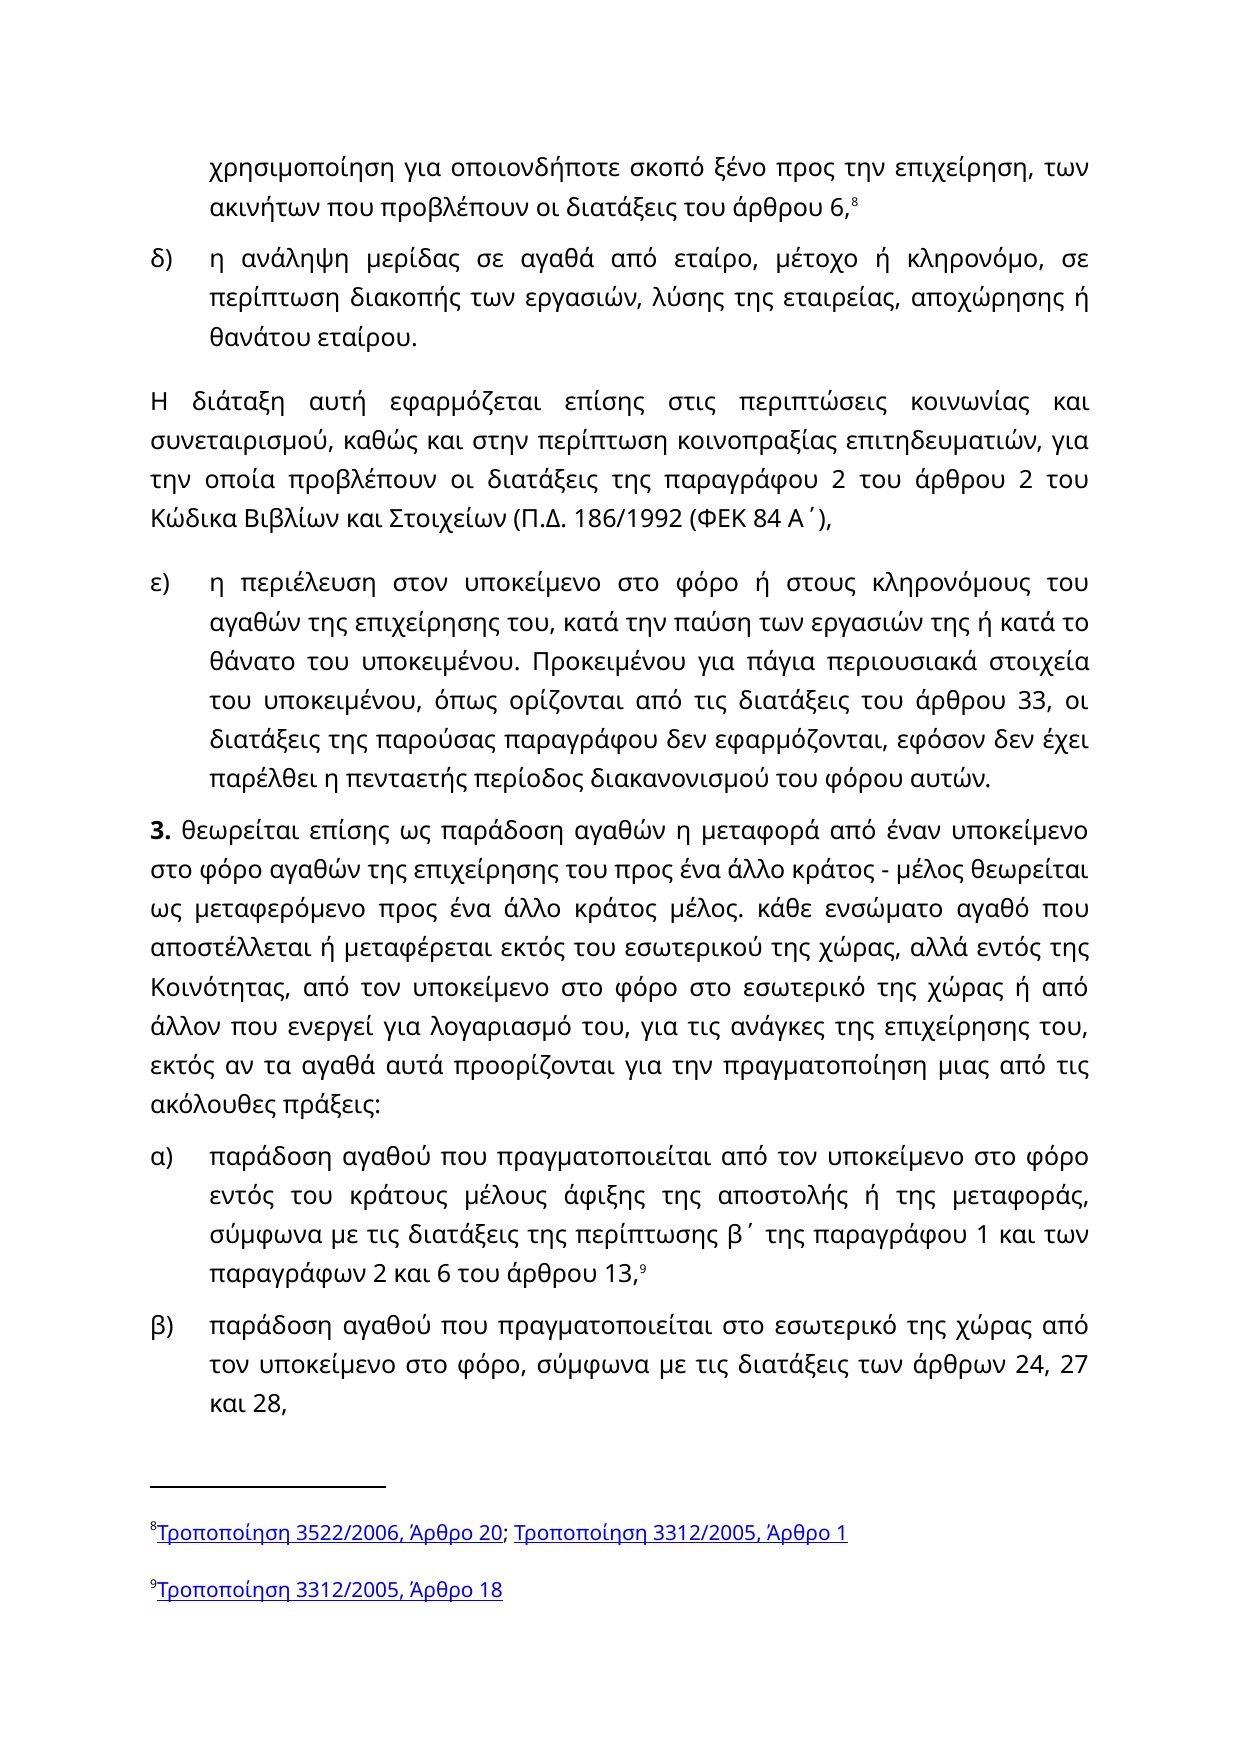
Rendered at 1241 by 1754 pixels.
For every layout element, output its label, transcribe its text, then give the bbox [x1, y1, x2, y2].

text Η διάταξη αυτή εφαρμόζεται επίσης στις περιπτώσεις κοινωνίας και συνεταιρισμού, καθώς και στην περίπτωση κοινοπραξίας επιτηδευματιών, για την οποία προβλέπουν οι διατάξεις της παραγράφου 2 του άρθρου 2 του Κώδικα Βιβλίων και Στοιχείων (Π.Δ. 186/1992 (ΦΕΚ 84 Α΄), [150, 383, 1090, 535]
list β) παράδοση αγαθού που πραγματοποιείται στο εσωτερικό της χώρας από τον υποκείμενο στο φόρο, σύμφωνα με τις διατάξεις των άρθρων 24, 27 και 28, [150, 1307, 1090, 1420]
list α) παράδοση αγαθού που πραγματοποιείται από τον υποκείμενο στο φόρο εντός του κράτους μέλους άφιξης της αποστολής ή της μεταφοράς, σύμφωνα με τις διατάξεις της περίπτωσης β΄ της παραγράφου 1 και των παραγράφων 2 και 6 του άρθρου 13, [150, 1138, 1090, 1290]
text Τροποποίηση 3312/2005, Άρθρο 18 [150, 1576, 1090, 1604]
list χρησιμοποίηση για οποιονδήποτε σκοπό ξένο προς την επιχείρηση, των ακινήτων που προβλέπουν οι διατάξεις του άρθρου 6, [150, 150, 1090, 223]
text 3. θεωρείται επίσης ως παράδοση αγαθών η μεταφορά από έναν υποκείμενο στο φόρο αγαθών της επιχείρησης του προς ένα άλλο κράτος - μέλος θεωρείται ως μεταφερόμενο προς ένα άλλο κράτος μέλος. κάθε ενσώματο αγαθό που αποστέλλεται ή μεταφέρεται εκτός του εσωτερικού της χώρας, αλλά εντός της Κοινότητας, από τον υποκείμενο στο φόρο στο εσωτερικό της χώρας ή από άλλον που ενεργεί για λογαριασμό του, για τις ανάγκες της επιχείρησης του, εκτός αν τα αγαθά αυτά προορίζονται για την πραγματοποίηση μιας από τις ακόλουθες πράξεις: [150, 812, 1090, 1121]
text Τροποποίηση 3522/2006, Άρθρο 20; Τροποποίηση 3312/2005, Άρθρο 1 [150, 1518, 1090, 1546]
list ε) η περιέλευση στον υποκείμενο στο φόρο ή στους κληρονόμους του αγαθών της επιχείρησης του, κατά την παύση των εργασιών της ή κατά το θάνατο του υποκειμένου. Προκειμένου για πάγια περιουσιακά στοιχεία του υποκειμένου, όπως ορίζονται από τις διατάξεις του άρθρου 33, οι διατάξεις της παρούσας παραγράφου δεν εφαρμόζονται, εφόσον δεν έχει παρέλθει η πενταετής περίοδος διακανονισμού του φόρου αυτών. [150, 565, 1090, 795]
list δ) η ανάληψη μερίδας σε αγαθά από εταίρο, μέτοχο ή κληρονόμο, σε περίπτωση διακοπής των εργασιών, λύσης της εταιρείας, αποχώρησης ή θανάτου εταίρου. [150, 241, 1090, 353]
